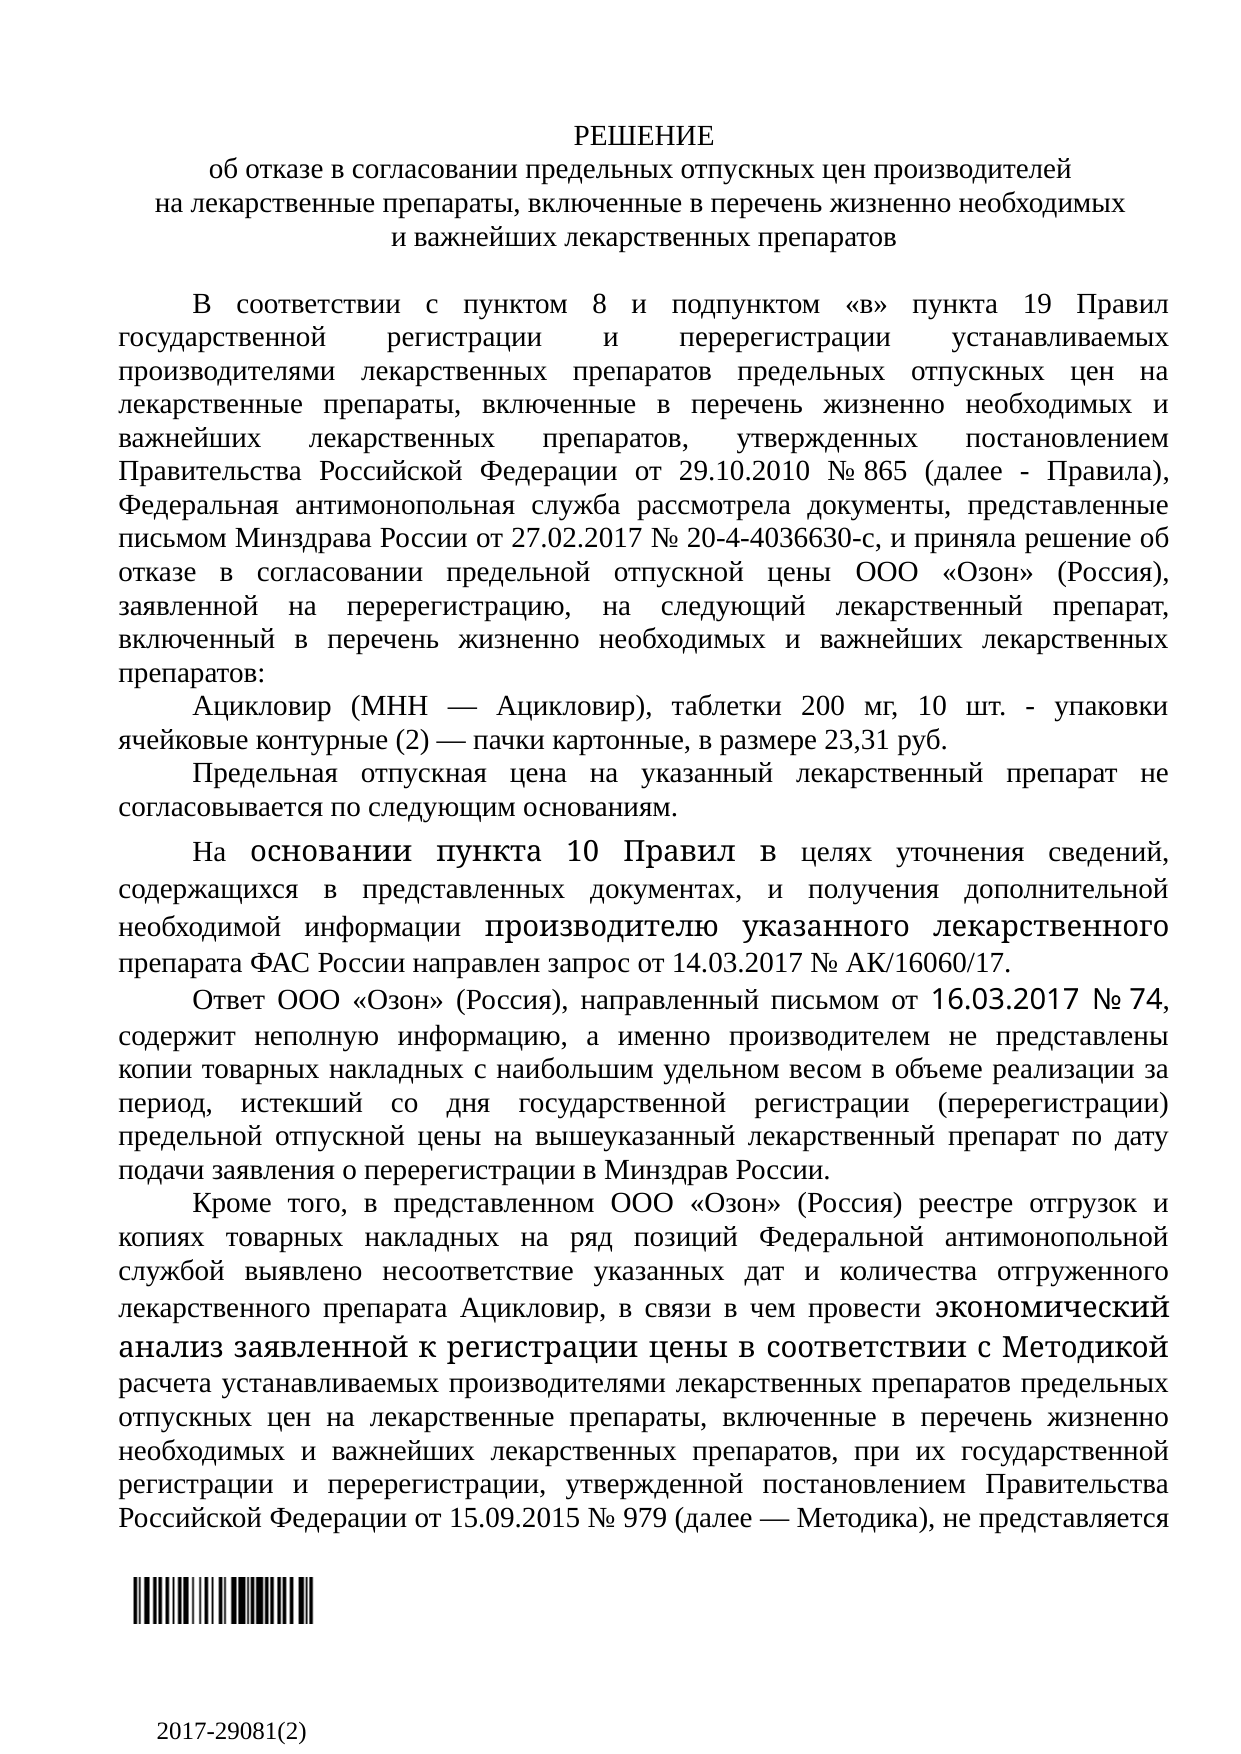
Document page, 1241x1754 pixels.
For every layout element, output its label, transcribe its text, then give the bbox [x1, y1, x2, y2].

text Ответ ООО «Озон» (Россия), направленный письмом от 16.03.2017 № 74, содержит неполную информацию, а именно производителем не представлены копии товарных накладных с наибольшим удельном весом в объеме реализации за период, истекший со дня государственной регистрации (перерегистрации) предельной отпускной цены на вышеуказанный лекарственный препарат по дату подачи заявления о перерегистрации в Минздрав России. [118, 978, 1170, 1186]
text Предельная отпускная цена на указанный лекарственный препарат не согласовывается по следующим основаниям. [118, 755, 1170, 822]
text на лекарственные препараты, включенные в перечень жизненно необходимых [118, 185, 1170, 219]
text РЕШЕНИЕ [118, 118, 1170, 152]
text На основании пункта 10 Правил в целях уточнения сведений, содержащихся в представленных документах, и получения дополнительной необходимой информации производителю указанного лекарственного препарата ФАС России направлен запрос от 14.03.2017 № АК/16060/17. [118, 822, 1170, 978]
text об отказе в согласовании предельных отпускных цен производителей [118, 152, 1170, 185]
text Кроме того, в представленном ООО «Озон» (Россия) реестре отгрузок и копиях товарных накладных на ряд позиций Федеральной антимонопольной службой выявлено несоответствие указанных дат и количества отгруженного лекарственного препарата Ацикловир, в связи в чем провести экономический анализ заявленной к регистрации цены в соответствии с Методикой расчета устанавливаемых производителями лекарственных препаратов предельных отпускных цен на лекарственные препараты, включенные в перечень жизненно необходимых и важнейших лекарственных препаратов, при их государственной регистрации и перерегистрации, утвержденной постановлением Правительства Российской Федерации от 15.09.2015 № 979 (далее — Методика), не представляется [118, 1186, 1170, 1533]
text В соответствии с пунктом 8 и подпунктом «в» пункта 19 Правил государственной регистрации и перерегистрации устанавливаемых производителями лекарственных препаратов предельных отпускных цен на лекарственные препараты, включенные в перечень жизненно необходимых и важнейших лекарственных препаратов, утвержденных постановлением Правительства Российской Федерации от 29.10.2010 № 865 (далее - Правила), Федеральная антимонопольная служба рассмотрела документы, представленные письмом Минздрава России от 27.02.2017 № 20-4-4036630-с, и приняла решение об отказе в согласовании предельной отпускной цены ООО «Озон» (Россия), заявленной на перерегистрацию, на следующий лекарственный препарат, включенный в перечень жизненно необходимых и важнейших лекарственных препаратов: [118, 286, 1170, 688]
text Ацикловир (МНН — Ацикловир), таблетки 200 мг, 10 шт. - упаковки ячейковые контурные (2) — пачки картонные, в размере 23,31 руб. [118, 688, 1170, 755]
picture [118, 1577, 331, 1624]
text и важнейших лекарственных препаратов [118, 219, 1170, 252]
